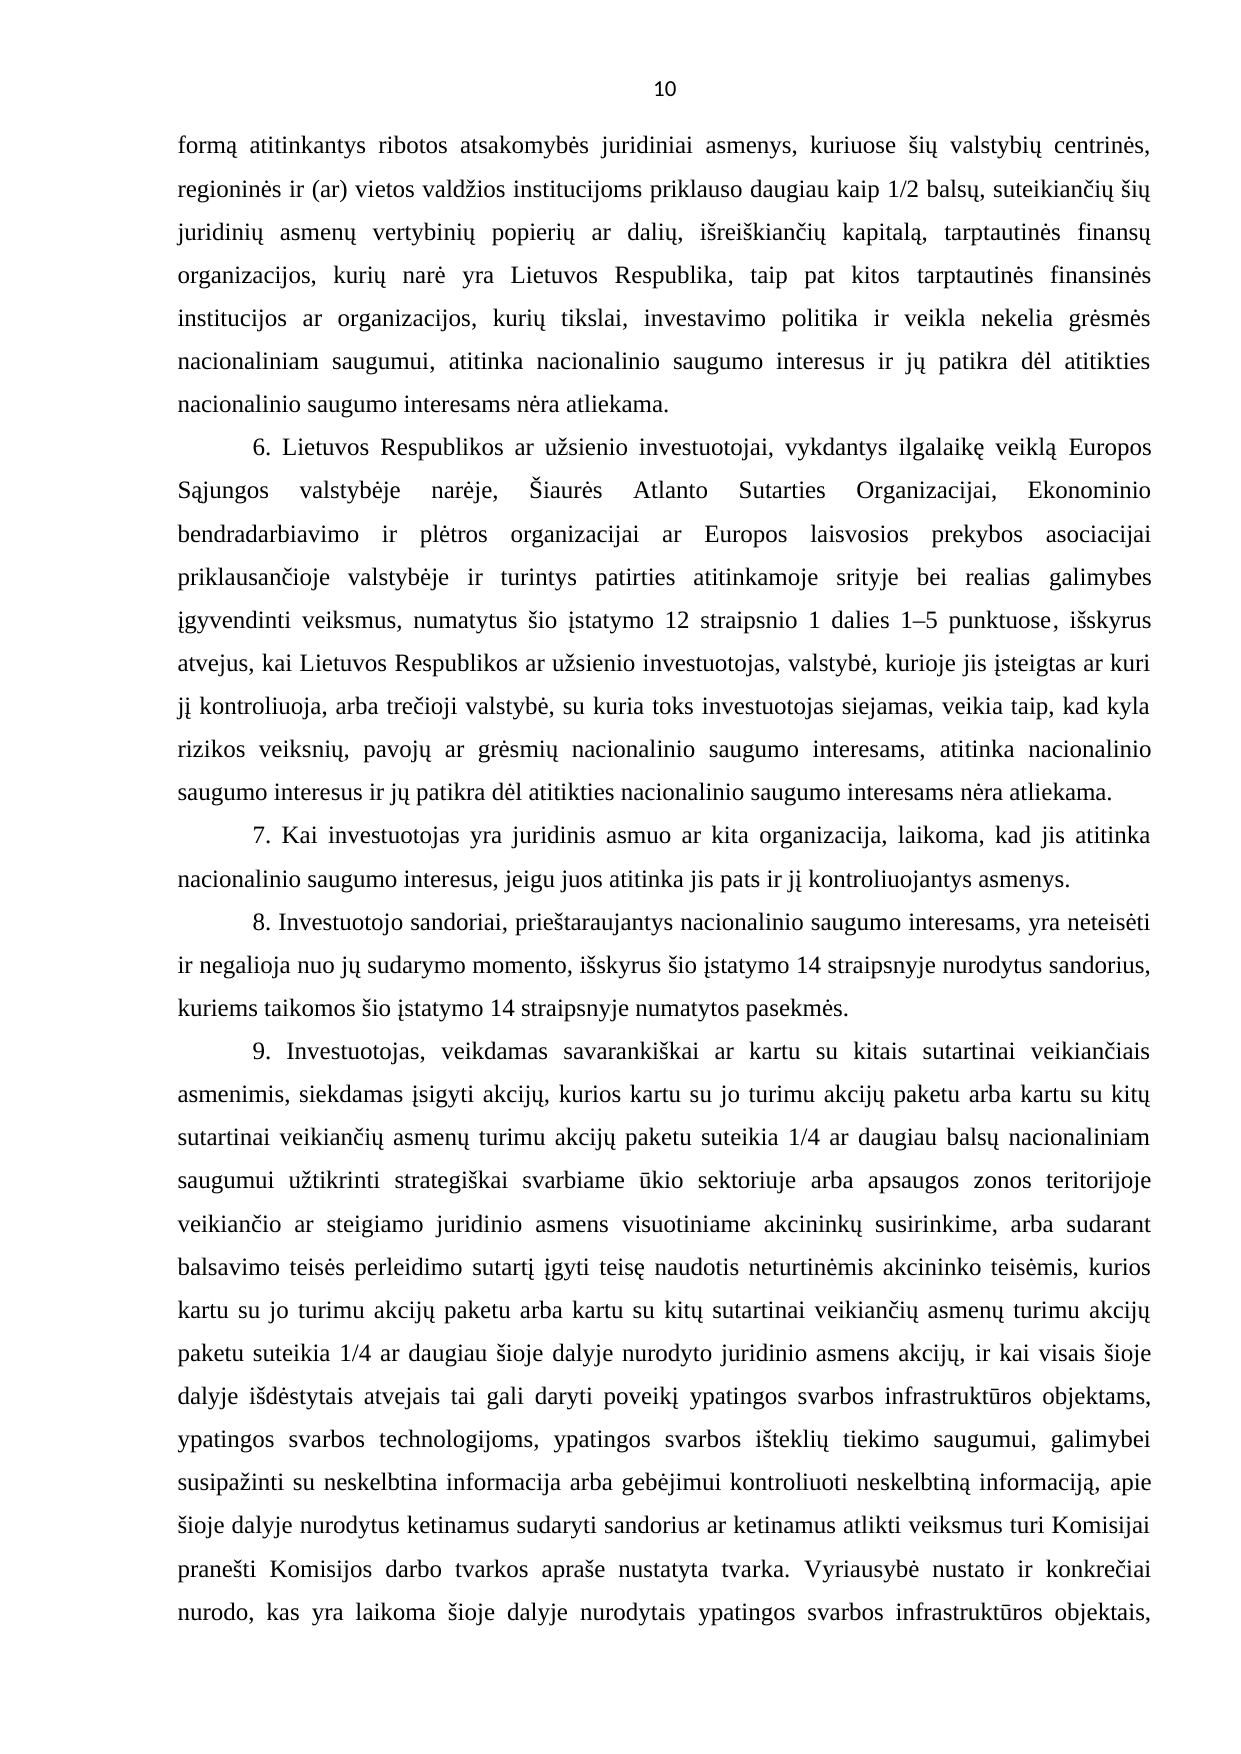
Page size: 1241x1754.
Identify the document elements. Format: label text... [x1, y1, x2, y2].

text 8. Investuotojo sandoriai, prieštaraujantys nacionalinio saugumo interesams, yra neteisėti ir negalioja nuo jų sudarymo momento, išskyrus šio įstatymo 14 straipsnyje nurodytus sandorius, kuriems taikomos šio įstatymo 14 straipsnyje numatytos pasekmės. [177, 907, 1152, 1022]
text formą atitinkantys ribotos atsakomybės juridiniai asmenys, kuriuose šių valstybių centrinės, regioninės ir (ar) vietos valdžios institucijoms priklauso daugiau kaip 1/2 balsų, suteikiančių šių juridinių asmenų vertybinių popierių ar dalių, išreiškiančių kapitalą, tarptautinės finansų organizacijos, kurių narė yra Lietuvos Respublika, taip pat kitos tarptautinės finansinės institucijos ar organizacijos, kurių tikslai, investavimo politika ir veikla nekelia grėsmės nacionaliniam saugumui, atitinka nacionalinio saugumo interesus ir jų patikra dėl atitikties nacionalinio saugumo interesams nėra atliekama. [177, 131, 1152, 418]
text 6. Lietuvos Respublikos ar užsienio investuotojai, vykdantys ilgalaikę veiklą Europos Sąjungos valstybėje narėje, Šiaurės Atlanto Sutarties Organizacijai, Ekonominio bendradarbiavimo ir plėtros organizacijai ar Europos laisvosios prekybos asociacijai priklausančioje valstybėje ir turintys patirties atitinkamoje srityje bei realias galimybes įgyvendinti veiksmus, numatytus šio įstatymo 12 straipsnio 1 dalies 1–5 punktuose, išskyrus atvejus, kai Lietuvos Respublikos ar užsienio investuotojas, valstybė, kurioje jis įsteigtas ar kuri jį kontroliuoja, arba trečioji valstybė, su kuria toks investuotojas siejamas, veikia taip, kad kyla rizikos veiksnių, pavojų ar grėsmių nacionalinio saugumo interesams, atitinka nacionalinio saugumo interesus ir jų patikra dėl atitikties nacionalinio saugumo interesams nėra atliekama. [177, 432, 1152, 806]
text 9. Investuotojas, veikdamas savarankiškai ar kartu su kitais sutartinai veikiančiais asmenimis, siekdamas įsigyti akcijų, kurios kartu su jo turimu akcijų paketu arba kartu su kitų sutartinai veikiančių asmenų turimu akcijų paketu suteikia 1/4 ar daugiau balsų nacionaliniam saugumui užtikrinti strategiškai svarbiame ūkio sektoriuje arba apsaugos zonos teritorijoje veikiančio ar steigiamo juridinio asmens visuotiniame akcininkų susirinkime, arba sudarant balsavimo teisės perleidimo sutartį įgyti teisę naudotis neturtinėmis akcininko teisėmis, kurios kartu su jo turimu akcijų paketu arba kartu su kitų sutartinai veikiančių asmenų turimu akcijų paketu suteikia 1/4 ar daugiau šioje dalyje nurodyto juridinio asmens akcijų, ir kai visais šioje dalyje išdėstytais atvejais tai gali daryti poveikį ypatingos svarbos infrastruktūros objektams, ypatingos svarbos technologijoms, ypatingos svarbos išteklių tiekimo saugumui, galimybei susipažinti su neskelbtina informacija arba gebėjimui kontroliuoti neskelbtiną informaciją, apie šioje dalyje nurodytus ketinamus sudaryti sandorius ar ketinamus atlikti veiksmus turi Komisijai pranešti Komisijos darbo tvarkos apraše nustatyta tvarka. Vyriausybė nustato ir konkrečiai nurodo, kas yra laikoma šioje dalyje nurodytais ypatingos svarbos infrastruktūros objektais, [177, 1036, 1152, 1626]
text 7. Kai investuotojas yra juridinis asmuo ar kita organizacija, laikoma, kad jis atitinka nacionalinio saugumo interesus, jeigu juos atitinka jis pats ir jį kontroliuojantys asmenys. [177, 821, 1152, 892]
